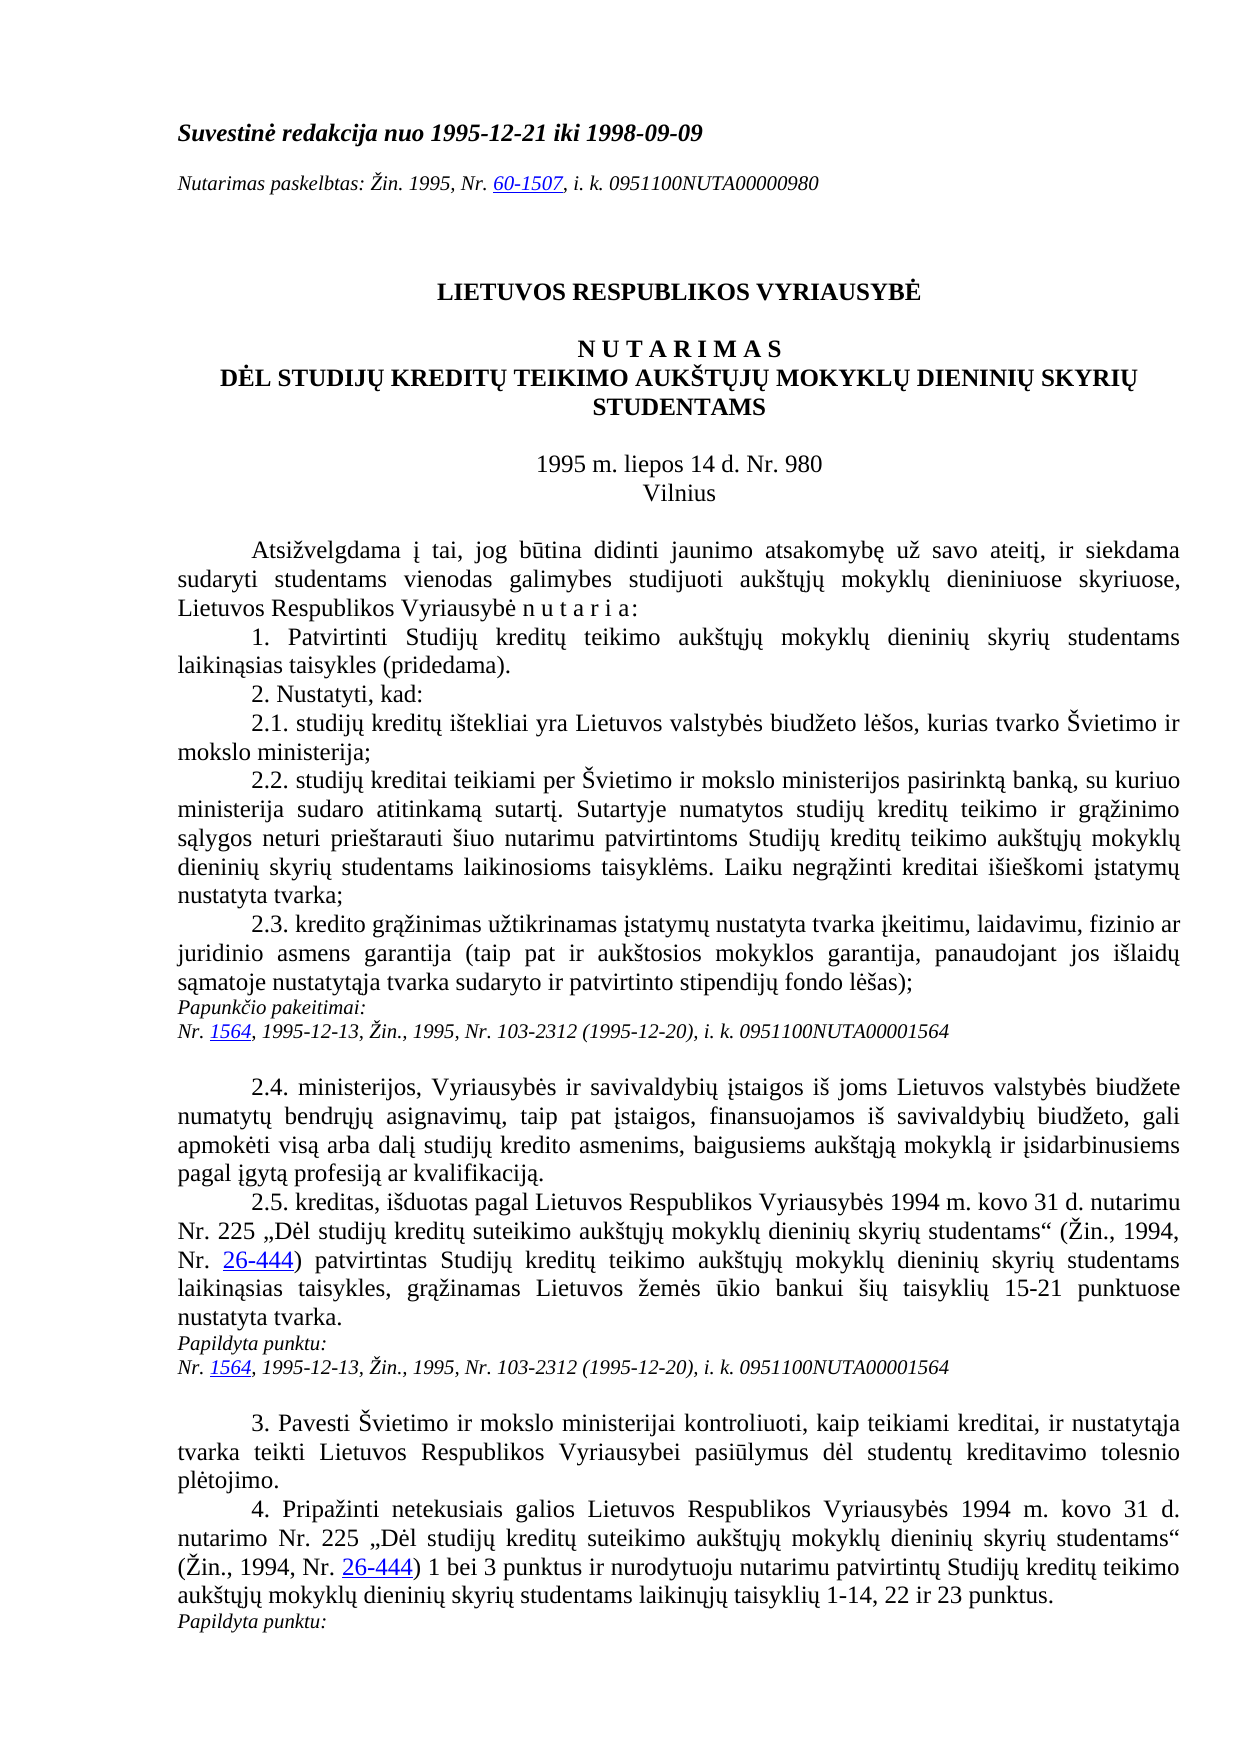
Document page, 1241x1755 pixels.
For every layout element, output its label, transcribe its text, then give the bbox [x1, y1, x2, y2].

text Atsižvelgdama į tai, jog būtina didinti jaunimo atsakomybę už savo ateitį, ir siekdama sudaryti studentams vienodas galimybes studijuoti aukštųjų mokyklų dieniniuose skyriuose, Lietuvos Respublikos Vyriausybė nutaria: [177, 535, 1181, 622]
text DĖL STUDIJŲ KREDITŲ TEIKIMO AUKŠTŲJŲ MOKYKLŲ DIENINIŲ SKYRIŲ STUDENTAMS [177, 363, 1181, 420]
text Nr. 1564, 1995-12-13, Žin., 1995, Nr. 103-2312 (1995-12-20), i. k. 0951100NUTA00001564 [177, 1355, 1181, 1379]
text LIETUVOS RESPUBLIKOS VYRIAUSYBĖ [177, 277, 1181, 305]
text Nutarimas paskelbtas: Žin. 1995, Nr. 60-1507, i. k. 0951100NUTA00000980 [177, 171, 1181, 195]
text Papildyta punktu: [177, 1331, 1181, 1355]
text 2.5. kreditas, išduotas pagal Lietuvos Respublikos Vyriausybės 1994 m. kovo 31 d. nutarimu Nr. 225 „Dėl studijų kreditų suteikimo aukštųjų mokyklų dieninių skyrių studentams“ (Žin., 1994, Nr. 26-444) patvirtintas Studijų kreditų teikimo aukštųjų mokyklų dieninių skyrių studentams laikinąsias taisykles, grąžinamas Lietuvos žemės ūkio bankui šių taisyklių 15-21 punktuose nustatyta tvarka. [177, 1187, 1181, 1331]
text Papildyta punktu: [177, 1609, 1181, 1633]
text 1995 m. liepos 14 d. Nr. 980 [177, 449, 1181, 478]
text 2. Nustatyti, kad: [177, 679, 1181, 708]
text Suvestinė redakcija nuo 1995-12-21 iki 1998-09-09 [177, 118, 1181, 147]
text 2.4. ministerijos, Vyriausybės ir savivaldybių įstaigos iš joms Lietuvos valstybės biudžete numatytų bendrųjų asignavimų, taip pat įstaigos, finansuojamos iš savivaldybių biudžeto, gali apmokėti visą arba dalį studijų kredito asmenims, baigusiems aukštąją mokyklą ir įsidarbinusiems pagal įgytą profesiją ar kvalifikaciją. [177, 1072, 1181, 1187]
text 1. Patvirtinti Studijų kreditų teikimo aukštųjų mokyklų dieninių skyrių studentams laikinąsias taisykles (pridedama). [177, 622, 1181, 679]
text N U T A R I M A S [177, 334, 1181, 363]
text 2.3. kredito grąžinimas užtikrinamas įstatymų nustatyta tvarka įkeitimu, laidavimu, fizinio ar juridinio asmens garantija (taip pat ir aukštosios mokyklos garantija, panaudojant jos išlaidų sąmatoje nustatytąja tvarka sudaryto ir patvirtinto stipendijų fondo lėšas); [177, 909, 1181, 995]
text 2.1. studijų kreditų ištekliai yra Lietuvos valstybės biudžeto lėšos, kurias tvarko Švietimo ir mokslo ministerija; [177, 708, 1181, 765]
text Papunkčio pakeitimai: [177, 995, 1181, 1019]
text 2.2. studijų kreditai teikiami per Švietimo ir mokslo ministerijos pasirinktą banką, su kuriuo ministerija sudaro atitinkamą sutartį. Sutartyje numatytos studijų kreditų teikimo ir grąžinimo sąlygos neturi prieštarauti šiuo nutarimu patvirtintoms Studijų kreditų teikimo aukštųjų mokyklų dieninių skyrių studentams laikinosioms taisyklėms. Laiku negrąžinti kreditai išieškomi įstatymų nustatyta tvarka; [177, 765, 1181, 909]
text Nr. 1564, 1995-12-13, Žin., 1995, Nr. 103-2312 (1995-12-20), i. k. 0951100NUTA00001564 [177, 1019, 1181, 1043]
text 4. Pripažinti netekusiais galios Lietuvos Respublikos Vyriausybės 1994 m. kovo 31 d. nutarimo Nr. 225 „Dėl studijų kreditų suteikimo aukštųjų mokyklų dieninių skyrių studentams“ (Žin., 1994, Nr. 26-444) 1 bei 3 punktus ir nurodytuoju nutarimu patvirtintų Studijų kreditų teikimo aukštųjų mokyklų dieninių skyrių studentams laikinųjų taisyklių 1-14, 22 ir 23 punktus. [177, 1494, 1181, 1609]
text Vilnius [177, 478, 1181, 507]
text 3. Pavesti Švietimo ir mokslo ministerijai kontroliuoti, kaip teikiami kreditai, ir nustatytąja tvarka teikti Lietuvos Respublikos Vyriausybei pasiūlymus dėl studentų kreditavimo tolesnio plėtojimo. [177, 1408, 1181, 1494]
